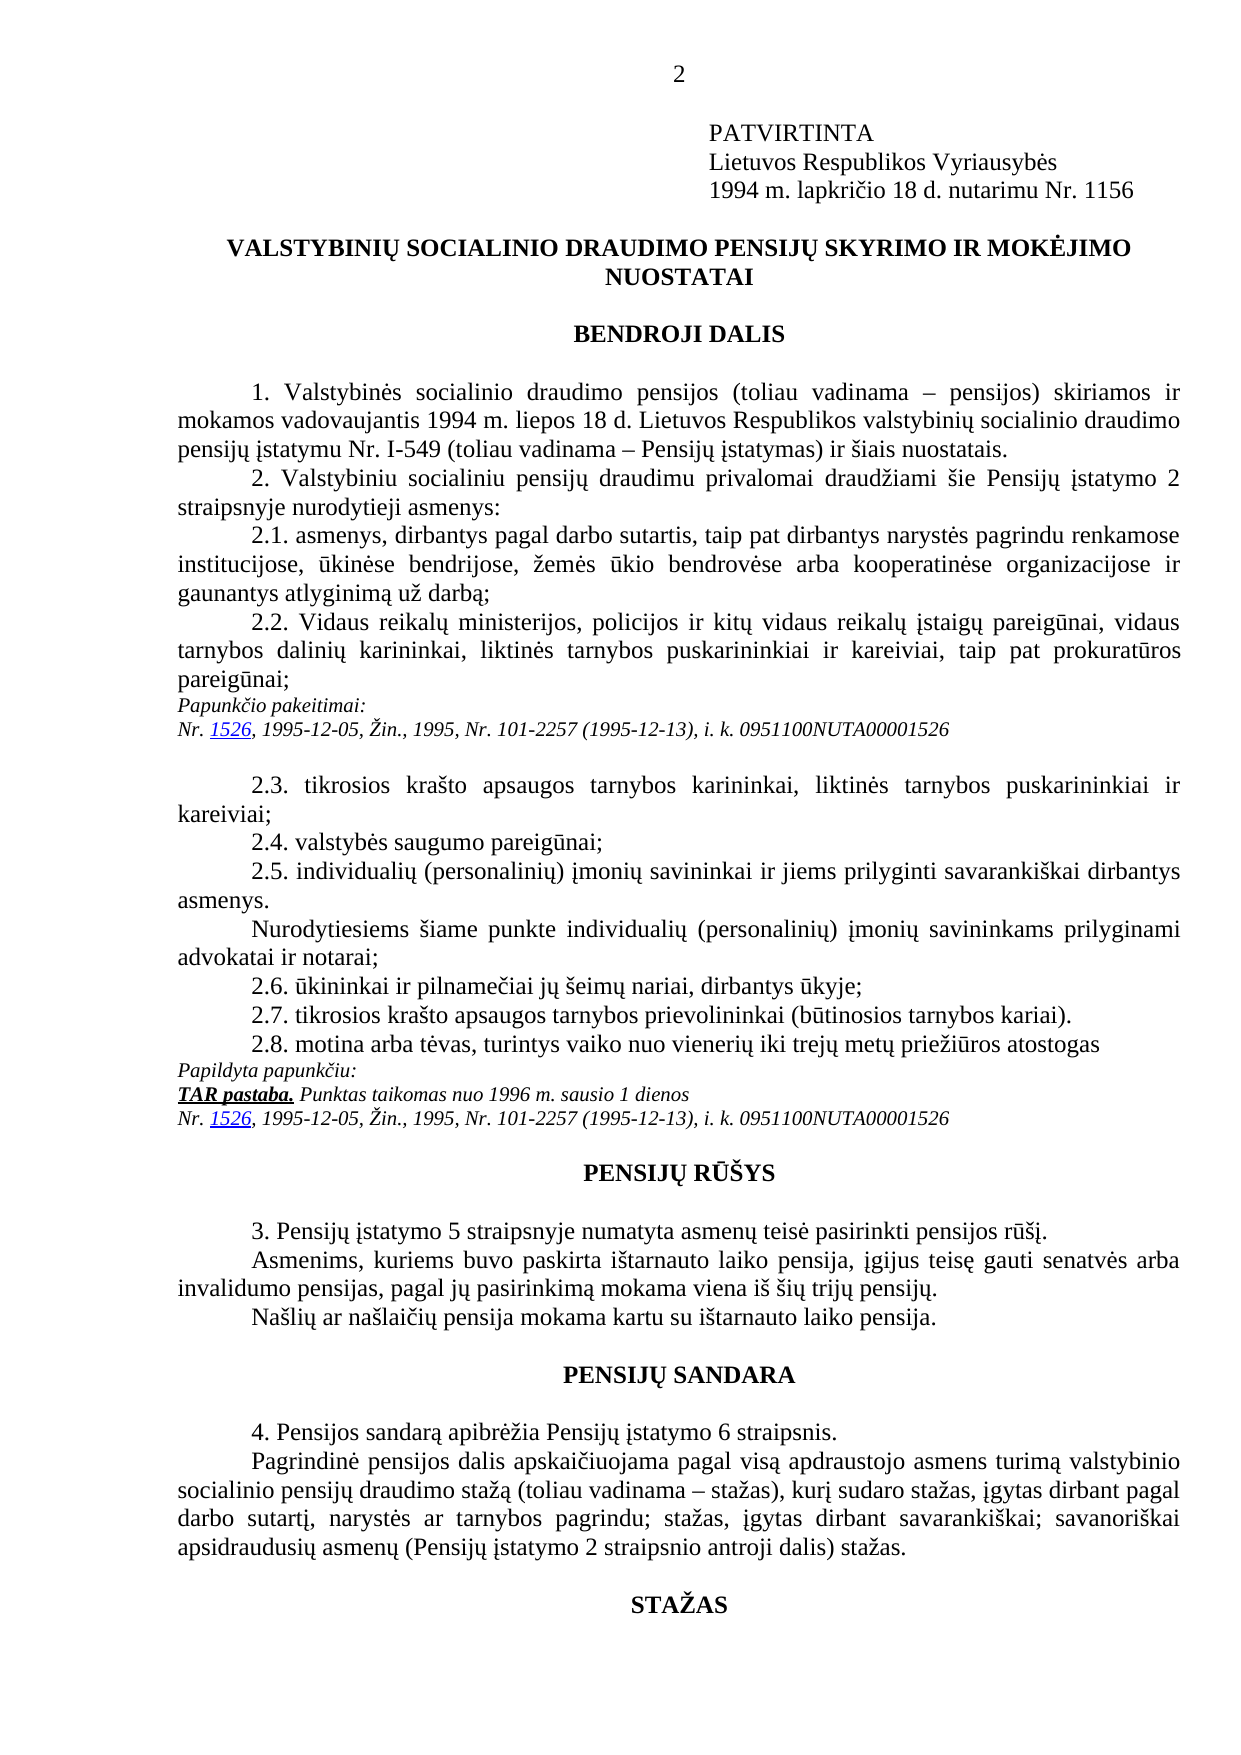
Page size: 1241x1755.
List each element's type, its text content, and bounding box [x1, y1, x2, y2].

text VALSTYBINIŲ SOCIALINIO DRAUDIMO PENSIJŲ SKYRIMO IR MOKĖJIMO NUOSTATAI [177, 233, 1181, 291]
text 2.4. valstybės saugumo pareigūnai; [177, 827, 1181, 856]
text Papildyta papunkčiu: [177, 1057, 1181, 1082]
text Nr. 1526, 1995-12-05, Žin., 1995, Nr. 101-2257 (1995-12-13), i. k. 0951100NUTA00001526 [177, 717, 1181, 741]
text 2. Valstybiniu socialiniu pensijų draudimu privalomai draudžiami šie Pensijų įstatymo 2 straipsnyje nurodytieji asmenys: [177, 463, 1181, 521]
text Nurodytiesiems šiame punkte individualių (personalinių) įmonių savininkams prilyginami advokatai ir notarai; [177, 914, 1181, 971]
text PATVIRTINTA [709, 118, 1181, 147]
text 3. Pensijų įstatymo 5 straipsnyje numatyta asmenų teisė pasirinkti pensijos rūšį. [177, 1216, 1181, 1245]
text 1994 m. lapkričio 18 d. nutarimu Nr. 1156 [177, 176, 1181, 204]
text PENSIJŲ RŪŠYS [177, 1158, 1181, 1187]
text 1. Valstybinės socialinio draudimo pensijos (toliau vadinama – pensijos) skiriamos ir mokamos vadovaujantis 1994 m. liepos 18 d. Lietuvos Respublikos valstybinių socialinio draudimo pensijų įstatymu Nr. I-549 (toliau vadinama – Pensijų įstatymas) ir šiais nuostatais. [177, 377, 1181, 463]
text Papunkčio pakeitimai: [177, 693, 1181, 717]
text BENDROJI DALIS [177, 319, 1181, 348]
text 2.6. ūkininkai ir pilnamečiai jų šeimų nariai, dirbantys ūkyje; [177, 971, 1181, 1000]
text STAŽAS [177, 1590, 1181, 1618]
text 2.5. individualių (personalinių) įmonių savininkai ir jiems prilyginti savarankiškai dirbantys asmenys. [177, 856, 1181, 914]
text 2.3. tikrosios krašto apsaugos tarnybos karininkai, liktinės tarnybos puskarininkiai ir kareiviai; [177, 770, 1181, 827]
text TAR pastaba. Punktas taikomas nuo 1996 m. sausio 1 dienos [177, 1082, 1181, 1106]
text 2.1. asmenys, dirbantys pagal darbo sutartis, taip pat dirbantys narystės pagrindu renkamose institucijose, ūkinėse bendrijose, žemės ūkio bendrovėse arba kooperatinėse organizacijose ir gaunantys atlyginimą už darbą; [177, 521, 1181, 607]
text Lietuvos Respublikos Vyriausybės [177, 147, 1181, 176]
text Pagrindinė pensijos dalis apskaičiuojama pagal visą apdraustojo asmens turimą valstybinio socialinio pensijų draudimo stažą (toliau vadinama – stažas), kurį sudaro stažas, įgytas dirbant pagal darbo sutartį, narystės ar tarnybos pagrindu; stažas, įgytas dirbant savarankiškai; savanoriškai apsidraudusių asmenų (Pensijų įstatymo 2 straipsnio antroji dalis) stažas. [177, 1446, 1181, 1561]
text PENSIJŲ SANDARA [177, 1360, 1181, 1388]
text Našlių ar našlaičių pensija mokama kartu su ištarnauto laiko pensija. [177, 1302, 1181, 1331]
text 2.7. tikrosios krašto apsaugos tarnybos prievolininkai (būtinosios tarnybos kariai). [177, 1000, 1181, 1029]
text 4. Pensijos sandarą apibrėžia Pensijų įstatymo 6 straipsnis. [177, 1417, 1181, 1446]
text 2.8. motina arba tėvas, turintys vaiko nuo vienerių iki trejų metų priežiūros atostogas [177, 1029, 1181, 1057]
text Nr. 1526, 1995-12-05, Žin., 1995, Nr. 101-2257 (1995-12-13), i. k. 0951100NUTA00001526 [177, 1106, 1181, 1130]
text Asmenims, kuriems buvo paskirta ištarnauto laiko pensija, įgijus teisę gauti senatvės arba invalidumo pensijas, pagal jų pasirinkimą mokama viena iš šių trijų pensijų. [177, 1245, 1181, 1302]
text 2.2. Vidaus reikalų ministerijos, policijos ir kitų vidaus reikalų įstaigų pareigūnai, vidaus tarnybos dalinių karininkai, liktinės tarnybos puskarininkiai ir kareiviai, taip pat prokuratūros pareigūnai; [177, 607, 1181, 693]
